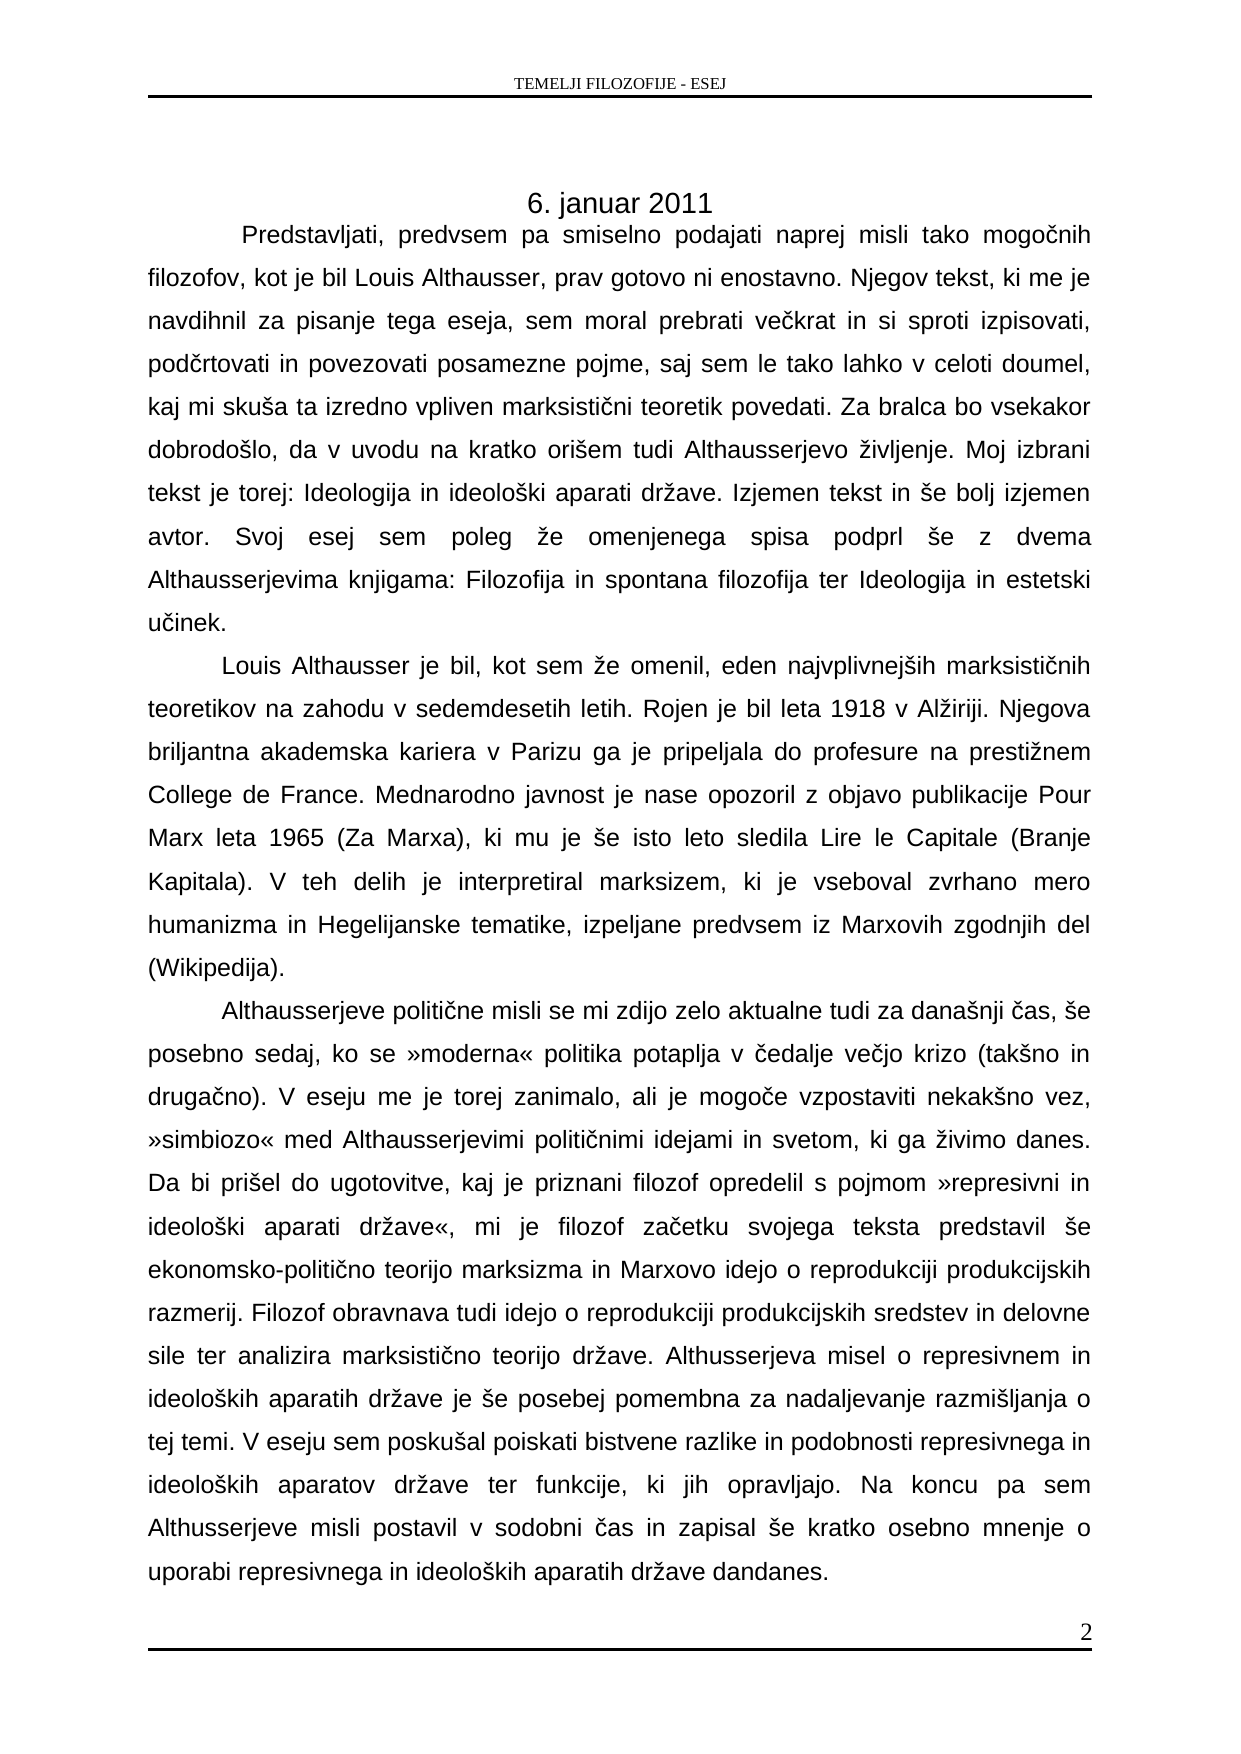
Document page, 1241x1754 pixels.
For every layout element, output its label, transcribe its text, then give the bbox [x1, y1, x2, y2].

text Predstavljati, predvsem pa smiselno podajati naprej misli tako mogočnih filozofov, kot je bil Louis Althausser, prav gotovo ni enostavno. Njegov tekst, ki me je navdihnil za pisanje tega eseja, sem moral prebrati večkrat in si sproti izpisovati, podčrtovati in povezovati posamezne pojme, saj sem le tako lahko v celoti doumel, kaj mi skuša ta izredno vpliven marksistični teoretik povedati. Za bralca bo vsekakor dobrodošlo, da v uvodu na kratko orišem tudi Althausserjevo življenje. Moj izbrani tekst je torej: Ideologija in ideološki aparati države. Izjemen tekst in še bolj izjemen avtor. Svoj esej sem poleg že omenjenega spisa podprl še z dvema Althausserjevima knjigama: Filozofija in spontana filozofija ter Ideologija in estetski učinek. [148, 220, 1092, 637]
text Althausserjeve politične misli se mi zdijo zelo aktualne tudi za današnji čas, še posebno sedaj, ko se »moderna« politika potaplja v čedalje večjo krizo (takšno in drugačno). V eseju me je torej zanimalo, ali je mogoče vzpostaviti nekakšno vez, »simbiozo« med Althausserjevimi političnimi idejami in svetom, ki ga živimo danes. Da bi prišel do ugotovitve, kaj je priznani filozof opredelil s pojmom »represivni in ideološki aparati države«, mi je filozof začetku svojega teksta predstavil še ekonomsko-politično teorijo marksizma in Marxovo idejo o reprodukciji produkcijskih razmerij. Filozof obravnava tudi idejo o reprodukciji produkcijskih sredstev in delovne sile ter analizira marksistično teorijo države. Althusserjeva misel o represivnem in ideoloških aparatih države je še posebej pomembna za nadaljevanje razmišljanja o tej temi. V eseju sem poskušal poiskati bistvene razlike in podobnosti represivnega in ideoloških aparatov države ter funkcije, ki jih opravljajo. Na koncu pa sem Althusserjeve misli postavil v sodobni čas in zapisal še kratko osebno mnenje o uporabi represivnega in ideoloških aparatih države dandanes. [148, 996, 1092, 1585]
text Louis Althausser je bil, kot sem že omenil, eden najvplivnejših marksističnih teoretikov na zahodu v sedemdesetih letih. Rojen je bil leta 1918 v Alžiriji. Njegova briljantna akademska kariera v Parizu ga je pripeljala do profesure na prestižnem College de France. Mednarodno javnost je nase opozoril z objavo publikacije Pour Marx leta 1965 (Za Marxa), ki mu je še isto leto sledila Lire le Capitale (Branje Kapitala). V teh delih je interpretiral marksizem, ki je vseboval zvrhano mero humanizma in Hegelijanske tematike, izpeljane predvsem iz Marxovih zgodnjih del (Wikipedija). [148, 651, 1092, 982]
text 6. januar 2011 [148, 186, 1092, 220]
